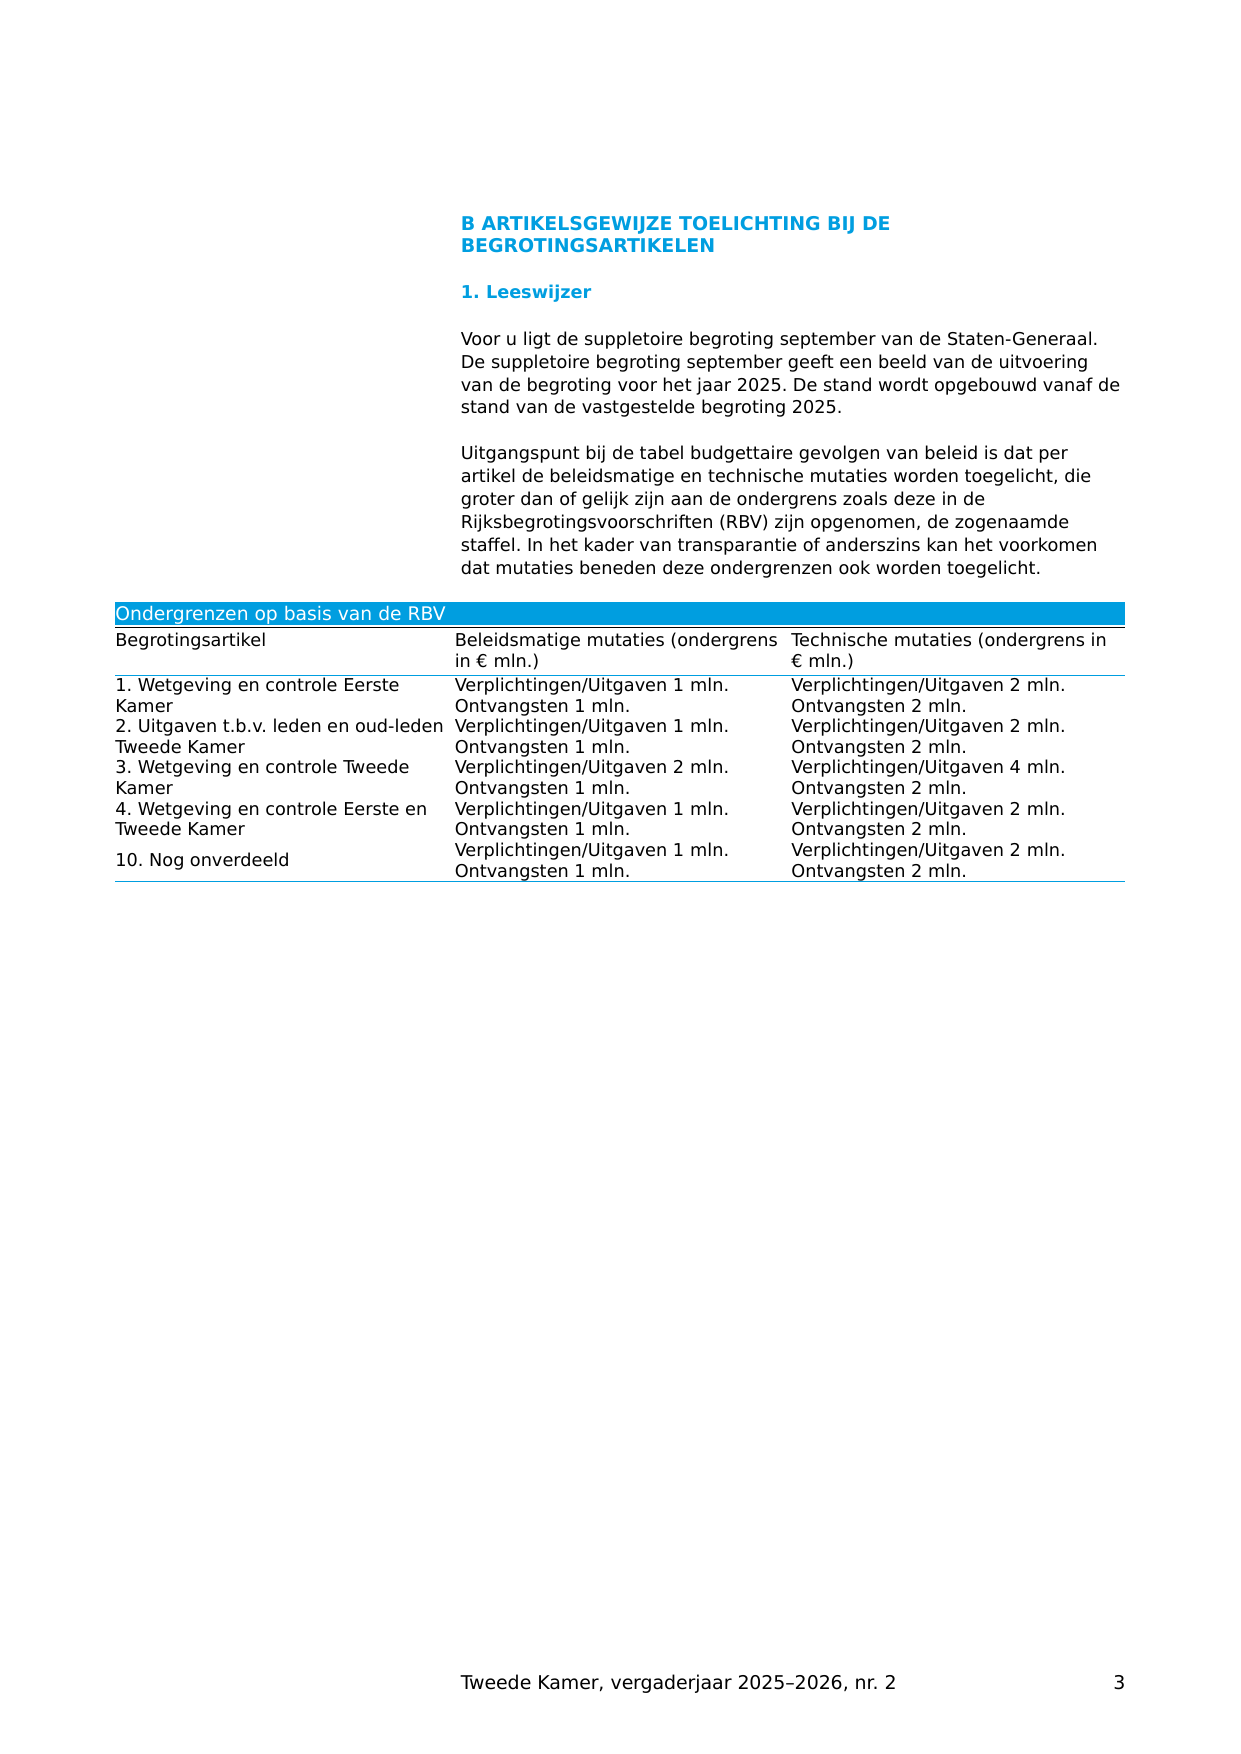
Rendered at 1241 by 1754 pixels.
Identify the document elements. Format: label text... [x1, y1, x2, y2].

table_cell Technische mutaties (ondergrens in € mln.) [788, 628, 1125, 674]
table_cell 4. Wetgeving en controle Eerste en Tweede Kamer [115, 799, 452, 840]
table_cell Verplichtingen/Uitgaven 1 mln. Ontvangsten 1 mln. [452, 799, 788, 840]
table_cell Verplichtingen/Uitgaven 1 mln. Ontvangsten 1 mln. [452, 716, 788, 757]
table_cell Verplichtingen/Uitgaven 4 mln. Ontvangsten 2 mln. [788, 758, 1125, 799]
table_cell Verplichtingen/Uitgaven 1 mln. Ontvangsten 1 mln. [452, 840, 788, 881]
title B Artikelsgewijze toelichting bij de begrotingsartikelen [461, 213, 1125, 257]
table_cell Verplichtingen/Uitgaven 2 mln. Ontvangsten 2 mln. [788, 840, 1125, 881]
table_cell Verplichtingen/Uitgaven 2 mln. Ontvangsten 2 mln. [788, 676, 1125, 716]
table_cell Begrotingsartikel [115, 628, 452, 674]
table_cell Verplichtingen/Uitgaven 1 mln. Ontvangsten 1 mln. [452, 676, 788, 716]
text Voor u ligt de suppletoire begroting september van de Staten-Generaal. De suppletoire begroting september geeft een beeld van de uitvoering van de begroting voor het jaar 2025. De stand wordt opgebouwd vanaf de stand van de vastgestelde begroting 2025. [461, 327, 1125, 418]
table_cell Verplichtingen/Uitgaven 2 mln. Ontvangsten 1 mln. [452, 758, 788, 799]
text Uitgangspunt bij de tabel budgettaire gevolgen van beleid is dat per artikel de beleidsmatige en technische mutaties worden toegelicht, die groter dan of gelijk zijn aan de ondergrens zoals deze in de Rijksbegrotingsvoorschriften (RBV) zijn opgenomen, de zogenaamde staffel. In het kader van transparantie of anderszins kan het voorkomen dat mutaties beneden deze ondergrenzen ook worden toegelicht. [461, 441, 1125, 579]
title 1. Leeswijzer [461, 280, 1125, 303]
table_cell 3. Wetgeving en controle Tweede Kamer [115, 758, 452, 799]
table_cell 1. Wetgeving en controle Eerste Kamer [115, 676, 452, 716]
table_cell Verplichtingen/Uitgaven 2 mln. Ontvangsten 2 mln. [788, 799, 1125, 840]
table_cell 2. Uitgaven t.b.v. leden en oud-leden Tweede Kamer [115, 716, 452, 757]
table_cell Beleidsmatige mutaties (ondergrens in € mln.) [452, 628, 788, 674]
table_cell Verplichtingen/Uitgaven 2 mln. Ontvangsten 2 mln. [788, 716, 1125, 757]
table_cell 10. Nog onverdeeld [115, 840, 452, 881]
